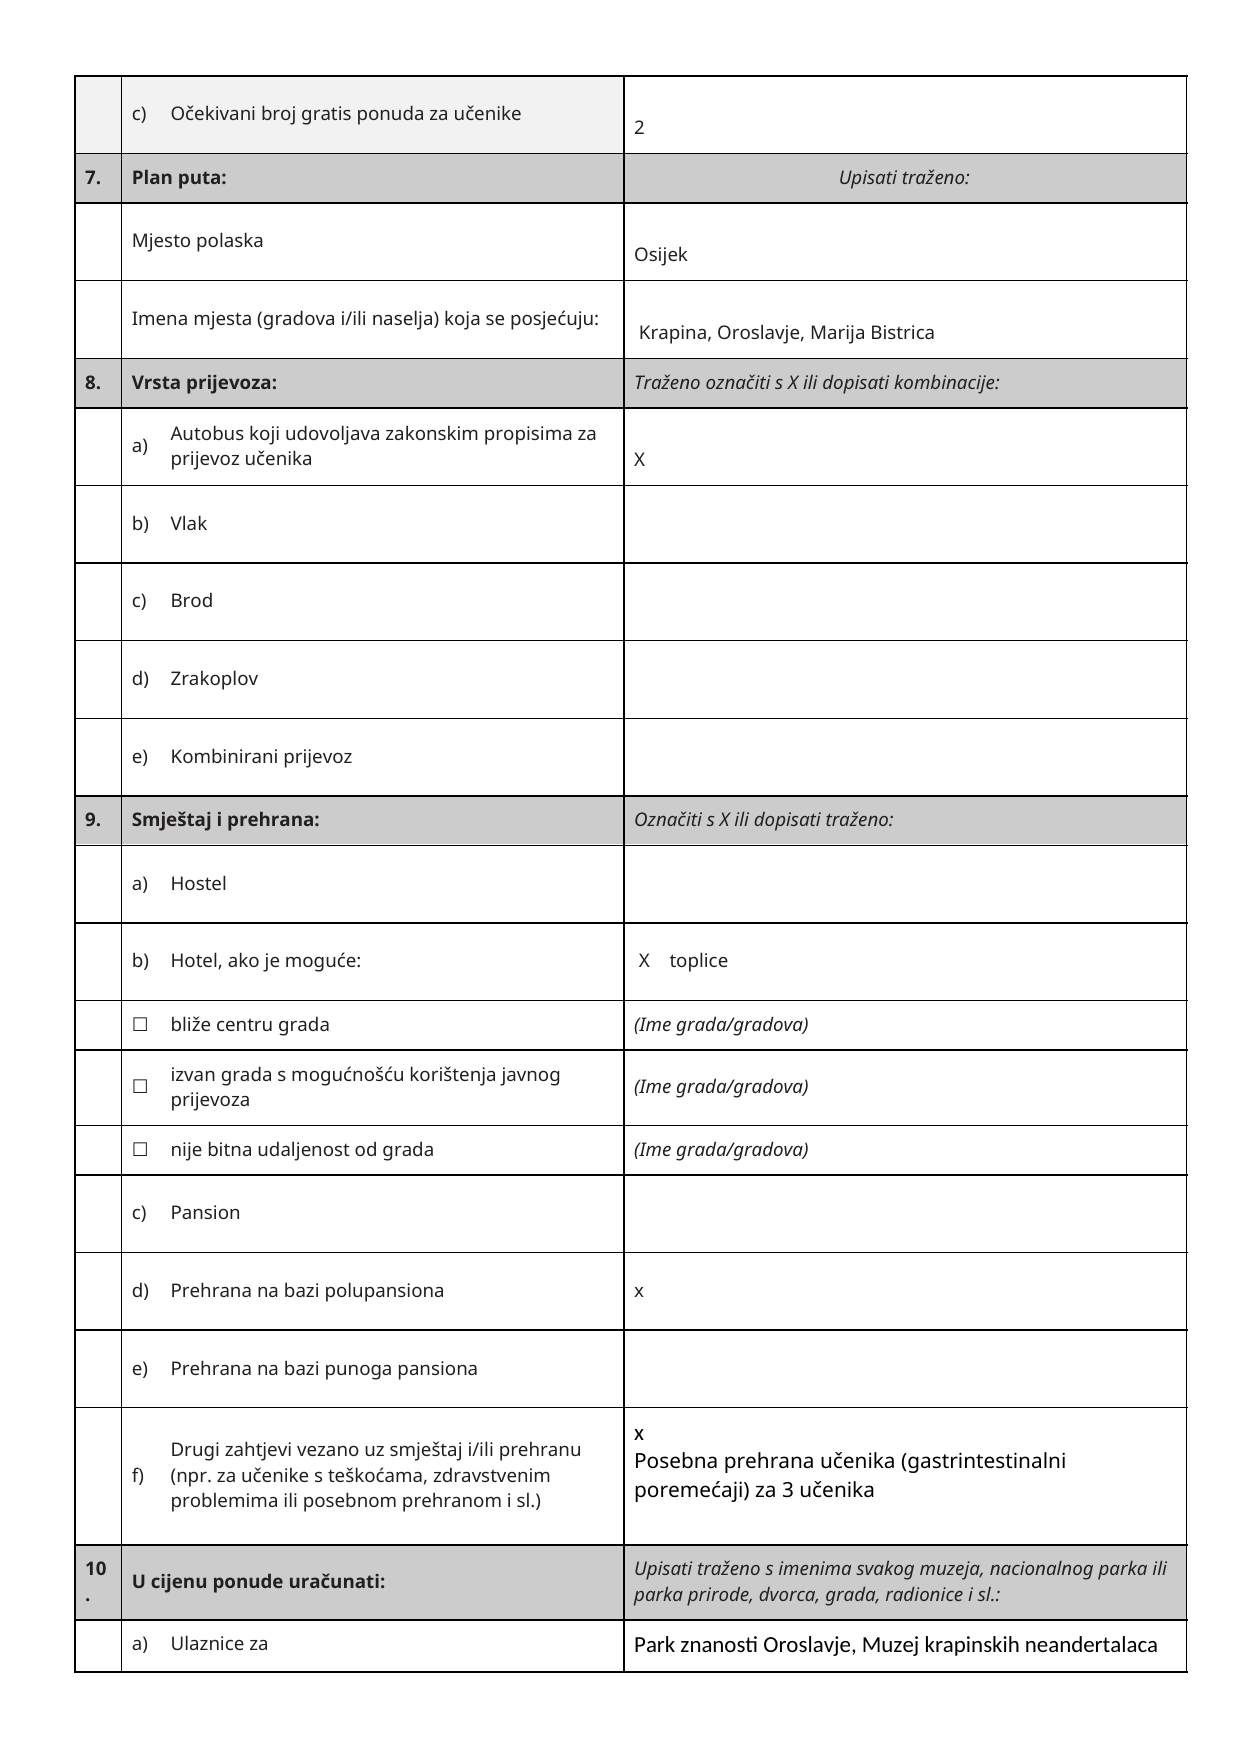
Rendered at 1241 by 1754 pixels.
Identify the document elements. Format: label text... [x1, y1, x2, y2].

table_cell [76, 486, 121, 562]
table_cell Mjesto polaska [122, 204, 623, 280]
table_cell a) [122, 409, 160, 484]
table_cell bliže centru grada [160, 1001, 623, 1049]
table_cell [76, 719, 121, 795]
table_cell Označiti s X ili dopisati traženo: [625, 797, 1186, 844]
table_cell [76, 1408, 121, 1544]
table_cell Kombinirani prijevoz [160, 719, 623, 795]
table_cell Prehrana na bazi polupansiona [160, 1253, 623, 1329]
table_cell [625, 641, 1186, 717]
table_cell x [625, 1253, 1186, 1329]
table_cell [625, 486, 1186, 562]
table_cell a) [122, 846, 160, 922]
table_cell 7. [76, 154, 121, 202]
table_cell Osijek [625, 204, 1186, 280]
table_cell ☐ [122, 1051, 160, 1124]
table_cell Hotel, ako je moguće: [160, 924, 623, 1000]
table_cell [76, 204, 121, 280]
table_cell U cijenu ponude uračunati: [122, 1546, 623, 1619]
table_cell [76, 641, 121, 717]
table_cell Autobus koji udovoljava zakonskim propisima za prijevoz učenika [160, 409, 623, 484]
table_cell e) [122, 1331, 160, 1407]
table_cell (Ime grada/gradova) [625, 1126, 1186, 1174]
table_cell 9. [76, 797, 121, 844]
table_cell ☐ [122, 1126, 160, 1174]
table_cell [76, 1176, 121, 1252]
table_cell [76, 1051, 121, 1124]
table_cell Imena mjesta (gradova i/ili naselja) koja se posjećuju: [122, 281, 623, 357]
table_cell d) [122, 1253, 160, 1329]
table_cell (Ime grada/gradova) [625, 1051, 1186, 1124]
table_cell [76, 1621, 121, 1671]
table_cell c) [122, 564, 160, 640]
table_cell [76, 409, 121, 484]
table_cell b) [122, 924, 160, 1000]
table_cell Smještaj i prehrana: [122, 797, 623, 844]
table_cell 10. [76, 1546, 121, 1619]
table_cell c) [122, 77, 160, 153]
table_cell Traženo označiti s X ili dopisati kombinacije: [625, 359, 1186, 407]
table_cell nije bitna udaljenost od grada [160, 1126, 623, 1174]
table_cell Očekivani broj gratis ponuda za učenike [160, 77, 623, 153]
table_cell Brod [160, 564, 623, 640]
table_cell Park znanosti Oroslavje, Muzej krapinskih neandertalaca [625, 1621, 1186, 1671]
table_cell (Ime grada/gradova) [625, 1001, 1186, 1049]
table_cell [625, 1331, 1186, 1407]
table_cell [625, 719, 1186, 795]
table_cell [625, 1176, 1186, 1252]
table_cell Upisati traženo s imenima svakog muzeja, nacionalnog parka ili parka prirode, dvorca, grada, radionice i sl.: [625, 1546, 1186, 1619]
table_cell X toplice [625, 924, 1186, 1000]
table_cell Vlak [160, 486, 623, 562]
table_cell Plan puta: [122, 154, 623, 202]
table_cell [76, 1253, 121, 1329]
table_cell e) [122, 719, 160, 795]
table_cell ☐ [122, 1001, 160, 1049]
table_cell c) [122, 1176, 160, 1252]
table_cell 2 [625, 77, 1186, 153]
table_cell X [625, 409, 1186, 484]
table_cell [625, 564, 1186, 640]
table_cell [625, 846, 1186, 922]
table_cell f) [122, 1408, 160, 1544]
table_cell x Posebna prehrana učenika (gastrintestinalni poremećaji) za 3 učenika [625, 1408, 1186, 1544]
table_cell 8. [76, 359, 121, 407]
table_cell [76, 281, 121, 357]
table_cell [76, 924, 121, 1000]
table_cell Ulaznice za [160, 1621, 623, 1671]
table_cell d) [122, 641, 160, 717]
table_cell Hostel [160, 846, 623, 922]
table_cell izvan grada s mogućnošću korištenja javnog prijevoza [160, 1051, 623, 1124]
table_cell [76, 564, 121, 640]
table_cell a) [122, 1621, 160, 1671]
table_cell Krapina, Oroslavje, Marija Bistrica [625, 281, 1186, 357]
table_cell b) [122, 486, 160, 562]
table_cell [76, 1331, 121, 1407]
table_cell Vrsta prijevoza: [122, 359, 623, 407]
table_cell Prehrana na bazi punoga pansiona [160, 1331, 623, 1407]
table_cell Upisati traženo: [625, 154, 1186, 202]
table_cell [76, 846, 121, 922]
table_cell Zrakoplov [160, 641, 623, 717]
table_cell [76, 1001, 121, 1049]
table_cell [76, 77, 121, 153]
table_cell [76, 1126, 121, 1174]
table_cell Drugi zahtjevi vezano uz smještaj i/ili prehranu (npr. za učenike s teškoćama, zdravstvenim problemima ili posebnom prehranom i sl.) [160, 1408, 623, 1544]
table_cell Pansion [160, 1176, 623, 1252]
